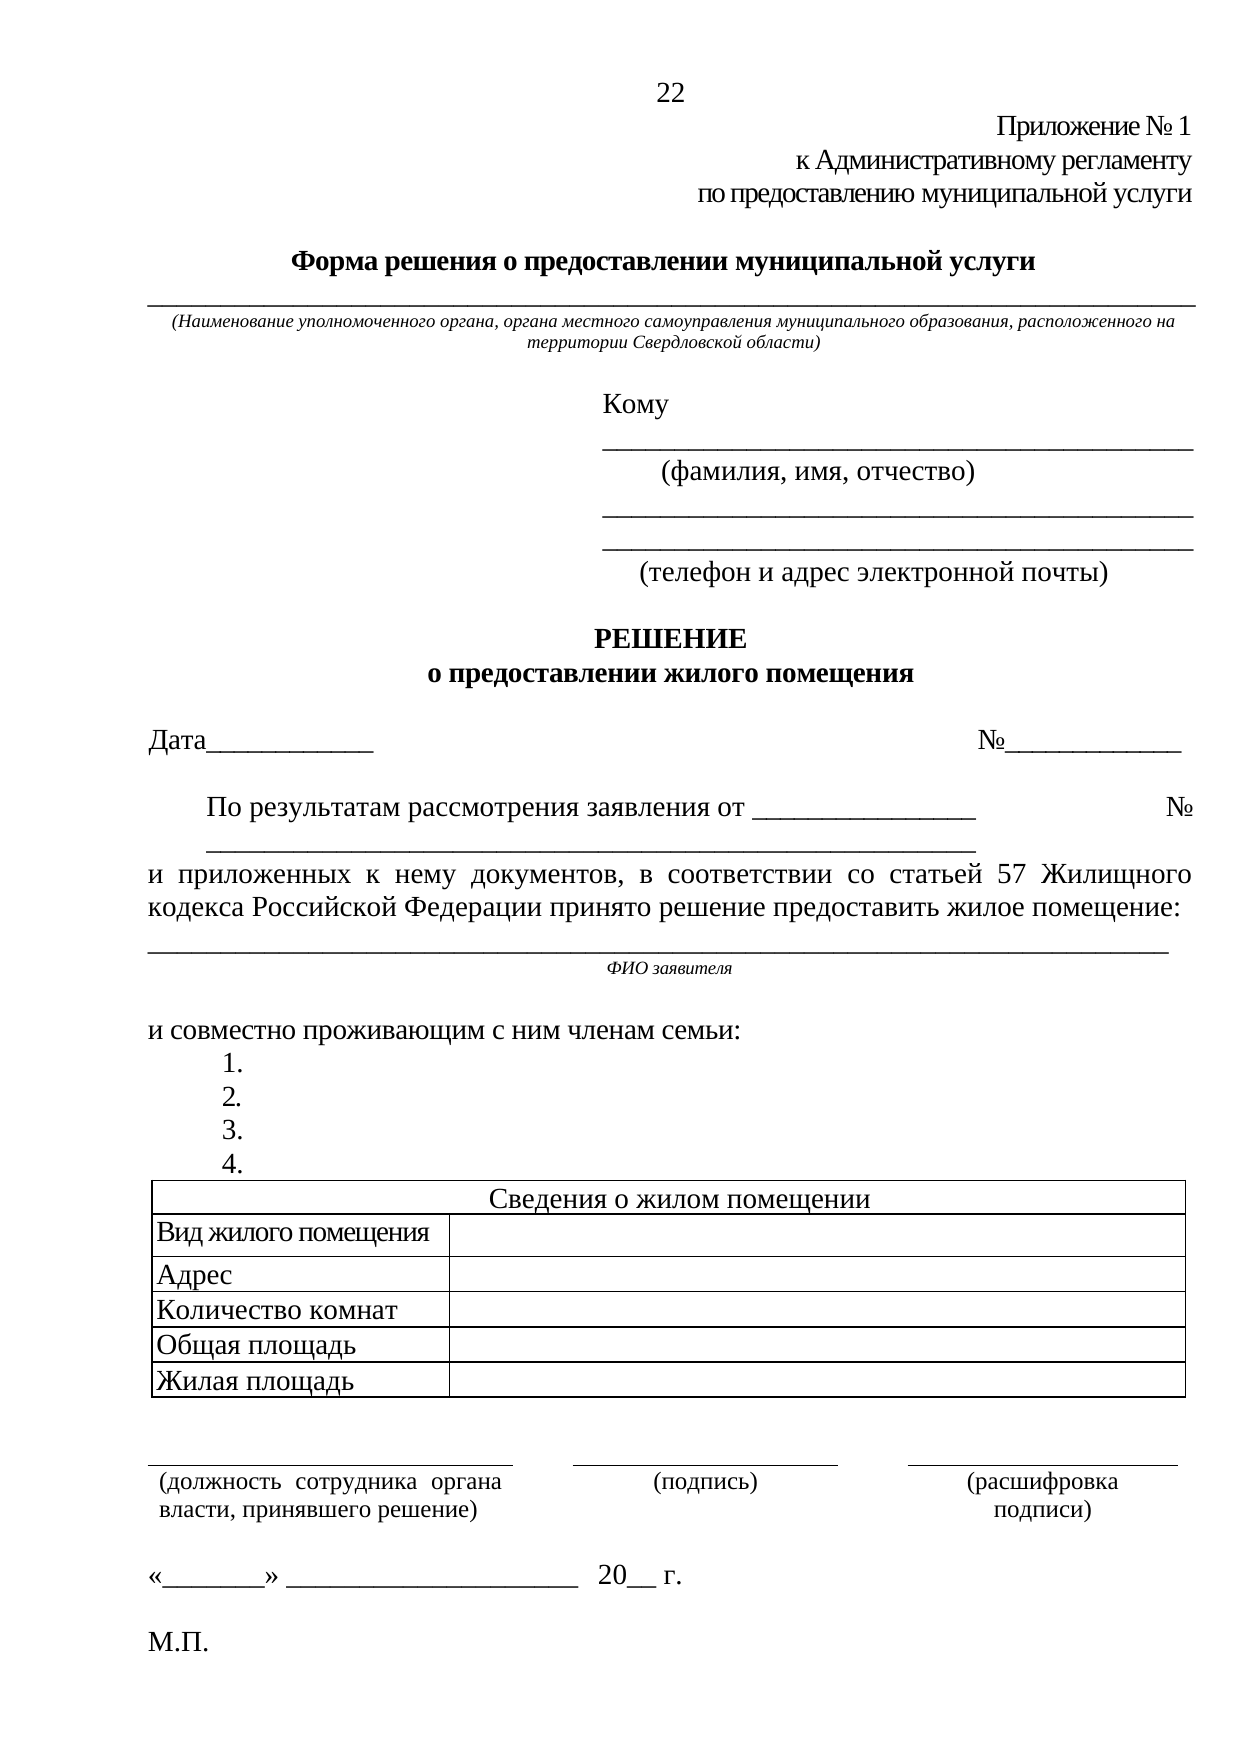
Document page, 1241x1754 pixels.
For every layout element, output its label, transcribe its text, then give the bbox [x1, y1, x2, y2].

table_header Сведения о жилом помещении [153, 1181, 488, 1213]
table_header [908, 1431, 1178, 1465]
text Приложение № 1 [148, 108, 1193, 142]
text к Административному регламенту [148, 142, 1193, 176]
text 2. [148, 1079, 1178, 1112]
table_cell [1181, 1257, 1185, 1291]
text Кому [602, 386, 1193, 449]
table_header [513, 1431, 572, 1465]
table_cell Адрес [445, 1257, 449, 1291]
text ______________________________________________________________________ [148, 923, 1193, 957]
text и приложенных к нему документов, в соответствии со статьей 57 Жилищного кодекса Российской Федерации принято решение предоставить жилое помещение: [148, 856, 1193, 923]
text 4. [148, 1146, 1178, 1179]
text и совместно проживающим с ним членам семьи: [148, 1012, 801, 1045]
table_cell Вид жилого помещения [153, 1215, 449, 1256]
table_cell [1181, 1292, 1185, 1326]
table_cell (расшифровка подписи) [908, 1466, 1178, 1523]
table_cell [838, 1465, 907, 1523]
table_cell [1181, 1363, 1185, 1396]
table_cell (должность сотрудника органа власти, принявшего решение) [148, 1466, 513, 1523]
table_cell (подпись) [573, 1466, 838, 1523]
text «_______» ____________________ 20__ г. [148, 1557, 1193, 1590]
table_cell [1181, 1328, 1185, 1361]
table_header [838, 1431, 907, 1465]
text По результатам рассмотрения заявления от № [206, 789, 1193, 856]
text (фамилия, имя, отчество) [602, 453, 1193, 487]
table_header [148, 1431, 513, 1465]
text 1. [148, 1045, 801, 1079]
text Форма решения о предоставлении муниципальной услуги [148, 243, 1179, 276]
text по предоставлению муниципальной услуги [148, 176, 1193, 209]
text М.П. [148, 1624, 1193, 1657]
text о предоставлении жилого помещения [148, 655, 1194, 688]
table_cell [513, 1465, 572, 1523]
table_cell [450, 1215, 1185, 1256]
text (телефон и адрес электронной почты) [603, 554, 1193, 588]
text ФИО заявителя [148, 957, 1193, 978]
text РЕШЕНИЕ [148, 621, 1194, 655]
text Дата № [148, 722, 1193, 755]
table_header [573, 1431, 838, 1465]
text 3. [148, 1112, 1178, 1146]
text (Наименование уполномоченного органа, органа местного самоуправления муниципального образования, расположенного на территории Свердловской области) [156, 310, 1193, 353]
